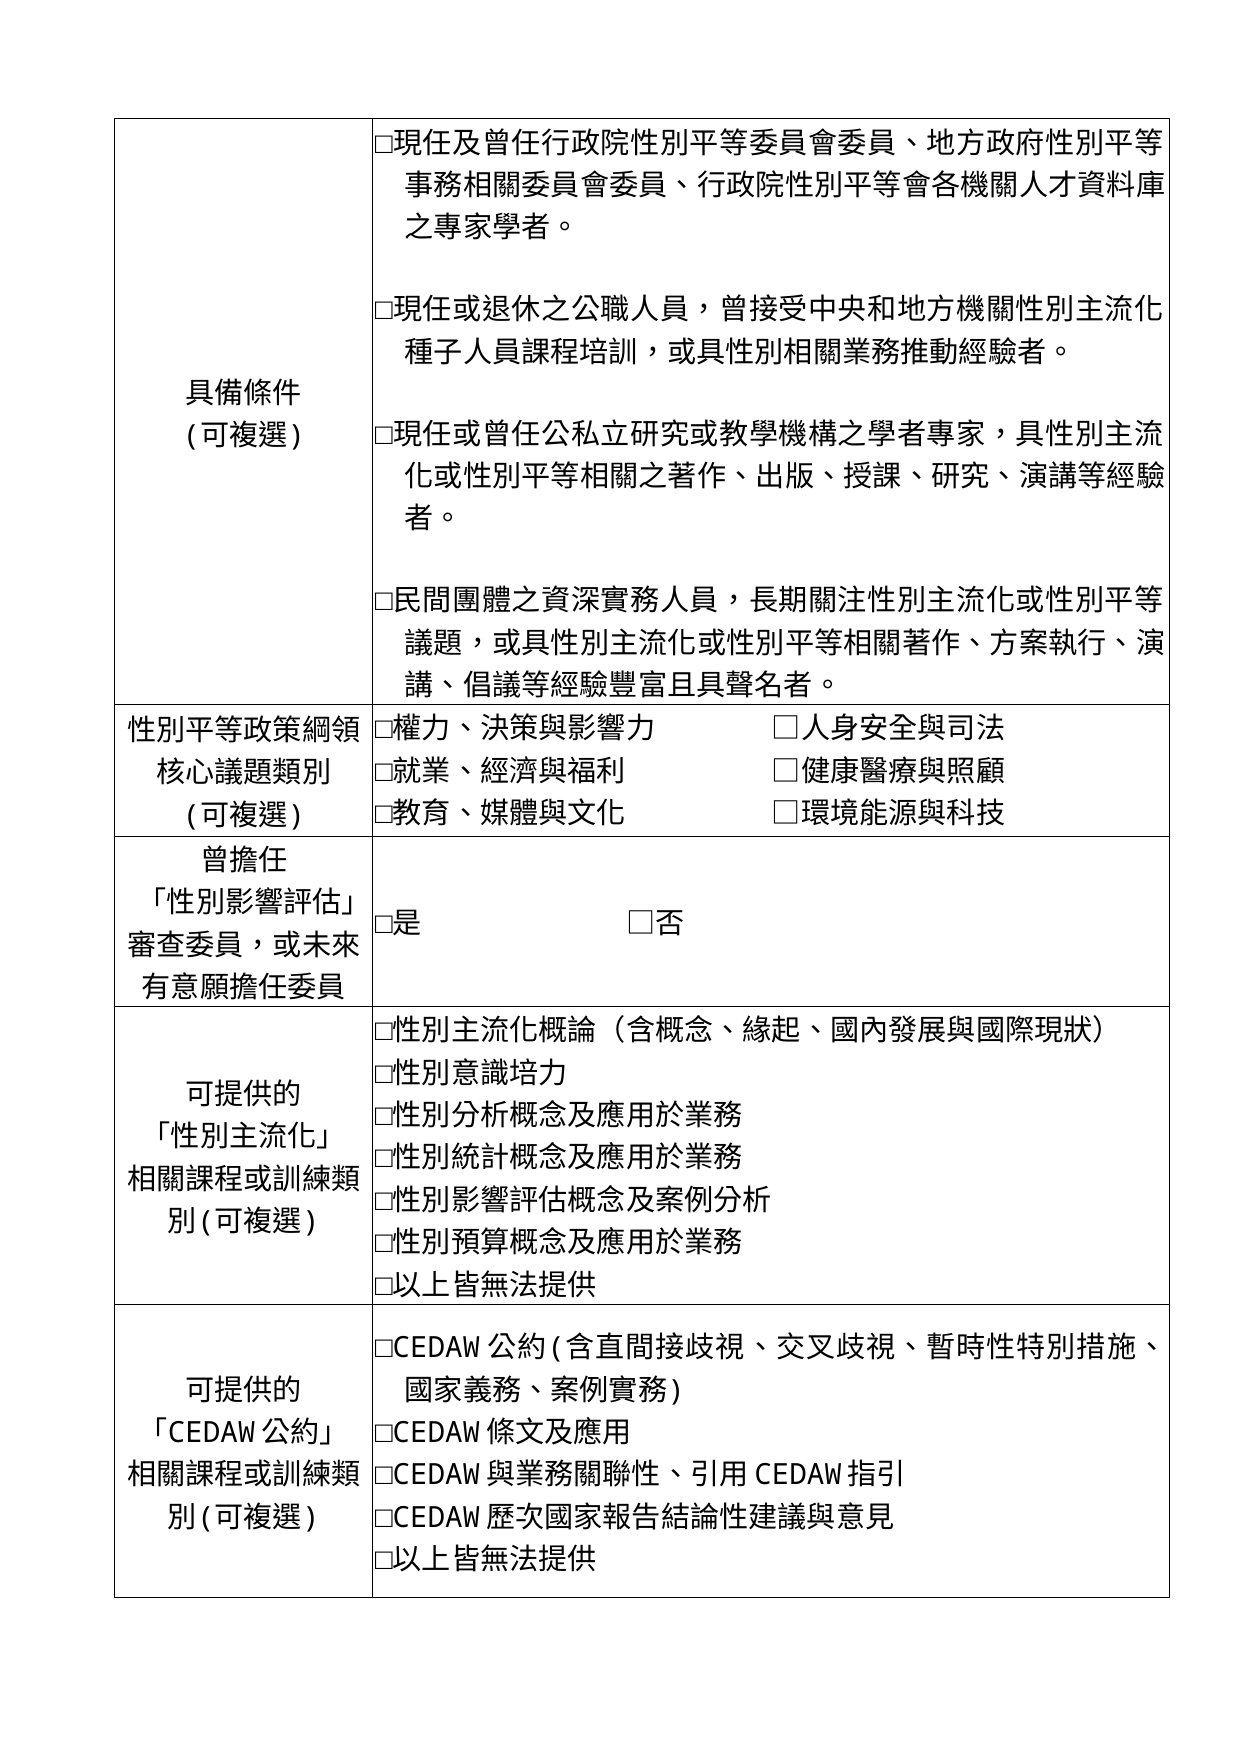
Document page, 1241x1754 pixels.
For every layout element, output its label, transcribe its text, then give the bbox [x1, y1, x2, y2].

table_cell □現任及曾任行政院性別平等委員會委員、地方政府性別平等事務相關委員會委員、行政院性別平等會各機關人才資料庫之專家學者。 □現任或退休之公職人員，曾接受中央和地方機關性別主流化種子人員課程培訓，或具性別相關業務推動經驗者。 □現任或曾任公私立研究或教學機構之學者專家，具性別主流化或性別平等相關之著作、出版、授課、研究、演講等經驗者。 □民間團體之資深實務人員，長期關注性別主流化或性別平等議題，或具性別主流化或性別平等相關著作、方案執行、演講、倡議等經驗豐富且具聲名者。 [373, 119, 1169, 704]
table_cell 可提供的 「性別主流化」 相關課程或訓練類別(可複選) [115, 1007, 372, 1304]
table_cell □性別主流化概論（含概念、緣起、國內發展與國際現狀） □性別意識培力 □性別分析概念及應用於業務 □性別統計概念及應用於業務 □性別影響評估概念及案例分析 □性別預算概念及應用於業務 □以上皆無法提供 [373, 1007, 1169, 1304]
table_cell 可提供的 「CEDAW公約」 相關課程或訓練類別(可複選) [115, 1305, 372, 1597]
table_cell 曾擔任 「性別影響評估」 審查委員，或未來有意願擔任委員 [115, 837, 372, 1006]
table_cell □CEDAW公約(含直間接歧視、交叉歧視、暫時性特別措施、國家義務、案例實務) □CEDAW條文及應用 □CEDAW與業務關聯性、引用CEDAW指引 □CEDAW歷次國家報告結論性建議與意見 □以上皆無法提供 [373, 1305, 1169, 1597]
table_cell 性別平等政策綱領核心議題類別 (可複選) [115, 705, 372, 836]
table_cell □是 □否 [373, 837, 1169, 1006]
table_cell □權力、決策與影響力 □人身安全與司法 □就業、經濟與福利 □健康醫療與照顧 □教育、媒體與文化 □環境能源與科技 [373, 705, 1169, 836]
table_cell 具備條件 (可複選) [115, 119, 372, 704]
